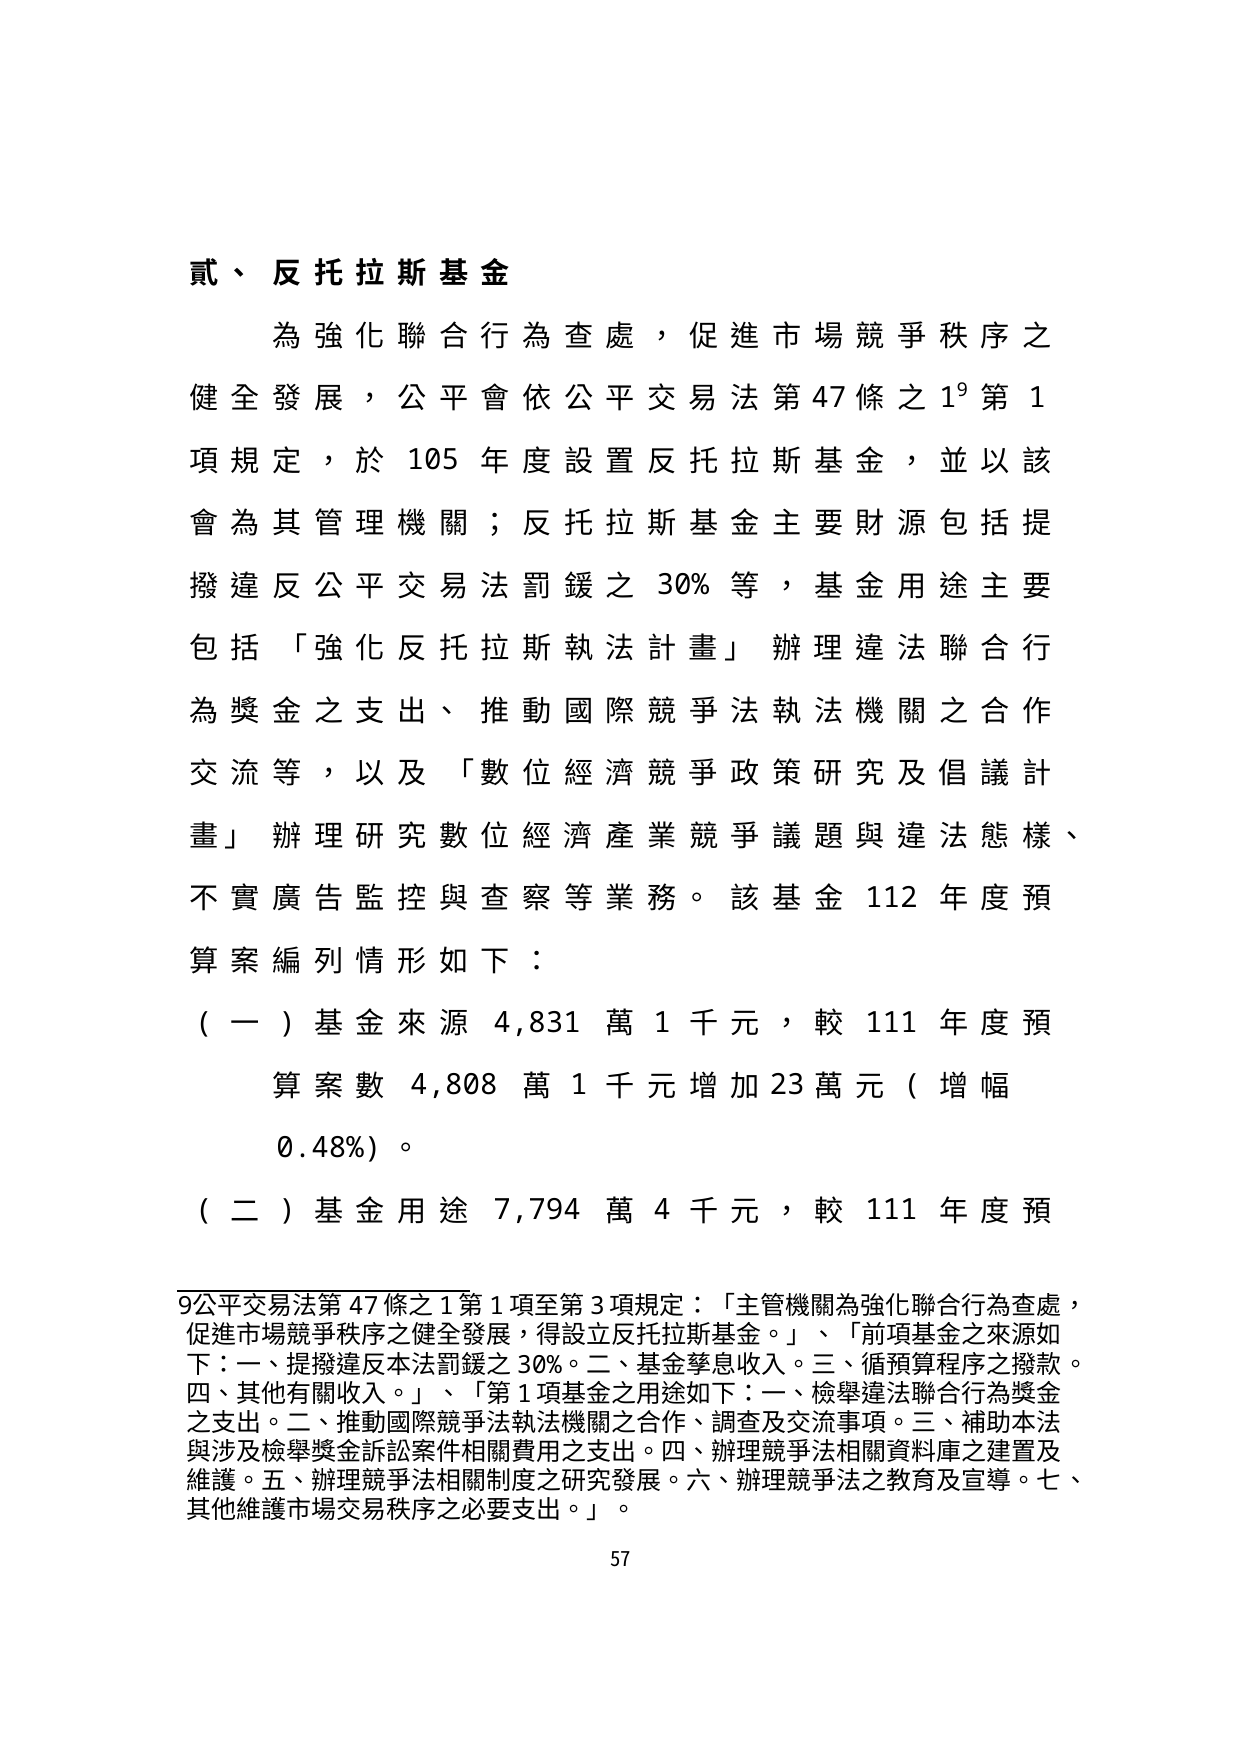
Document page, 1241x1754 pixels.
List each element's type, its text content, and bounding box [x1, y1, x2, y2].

text 為強化聯合行為查處，促進市場競爭秩序之健全發展，公平會依公平交易法第47條之1第1項規定，於105年度設置反托拉斯基金，並以該會為其管理機關；反托拉斯基金主要財源包括提撥違反公平交易法罰鍰之30%等，基金用途主要包括「強化反托拉斯執法計畫」辦理違法聯合行為獎金之支出、推動國際競爭法執法機關之合作交流等，以及「數位經濟競爭政策研究及倡議計畫」辦理研究數位經濟產業競爭議題與違法態樣、不實廣告監控與查察等業務。該基金112年度預算案編列情形如下： [183, 292, 1058, 979]
text (一)基金來源4,831萬1千元，較111年度預算案數4,808萬1千元增加23萬元(增幅0.48%)。 [183, 979, 1058, 1167]
text (二)基金用途7,794萬4千元，較111年度預 [183, 1167, 1058, 1229]
text 貳、反托拉斯基金 [183, 229, 1058, 292]
text 公平交易法第47條之1第1項至第3項規定：「主管機關為強化聯合行為查處，促進市場競爭秩序之健全發展，得設立反托拉斯基金。」、「前項基金之來源如下：一、提撥違反本法罰鍰之30%。二、基金孳息收入。三、循預算程序之撥款。四、其他有關收入。」、「第1項基金之用途如下：一、檢舉違法聯合行為獎金之支出。二、推動國際競爭法執法機關之合作、調查及交流事項。三、補助本法與涉及檢舉獎金訴訟案件相關費用之支出。四、辦理競爭法相關資料庫之建置及維護。五、辦理競爭法相關制度之研究發展。六、辦理競爭法之教育及宣導。七、其他維護市場交易秩序之必要支出。」。 [177, 1291, 1063, 1525]
